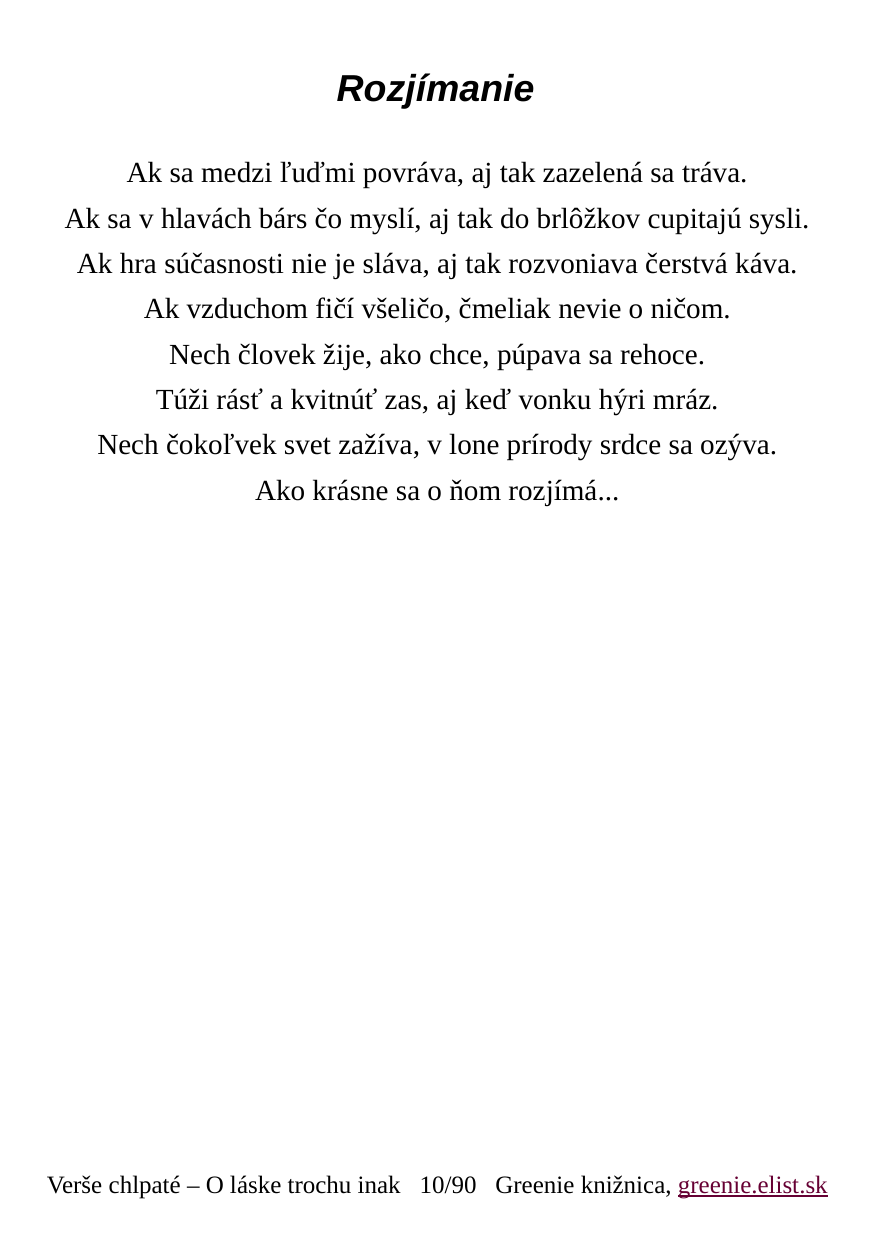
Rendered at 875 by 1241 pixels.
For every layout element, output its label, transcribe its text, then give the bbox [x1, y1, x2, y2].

text Ako krásne sa o ňom rozjímá... [41, 473, 833, 506]
text Ak sa medzi ľuďmi povráva, aj tak zazelená sa tráva. [41, 156, 833, 189]
text Ak sa v hlavách bárs čo myslí, aj tak do brlôžkov cupitajú sysli. [41, 201, 833, 234]
text Ak hra súčasnosti nie je sláva, aj tak rozvoniava čerstvá káva. [41, 246, 833, 280]
text Ak vzduchom fičí všeličo, čmeliak nevie o ničom. [41, 292, 833, 325]
text Nech čokoľvek svet zažíva, v lone prírody srdce sa ozýva. [41, 427, 833, 461]
text Nech človek žije, ako chce, púpava sa rehoce. [41, 337, 833, 370]
subtitle Rozjímanie [41, 66, 833, 109]
text Túži rásť a kvitnúť zas, aj keď vonku hýri mráz. [41, 382, 833, 416]
